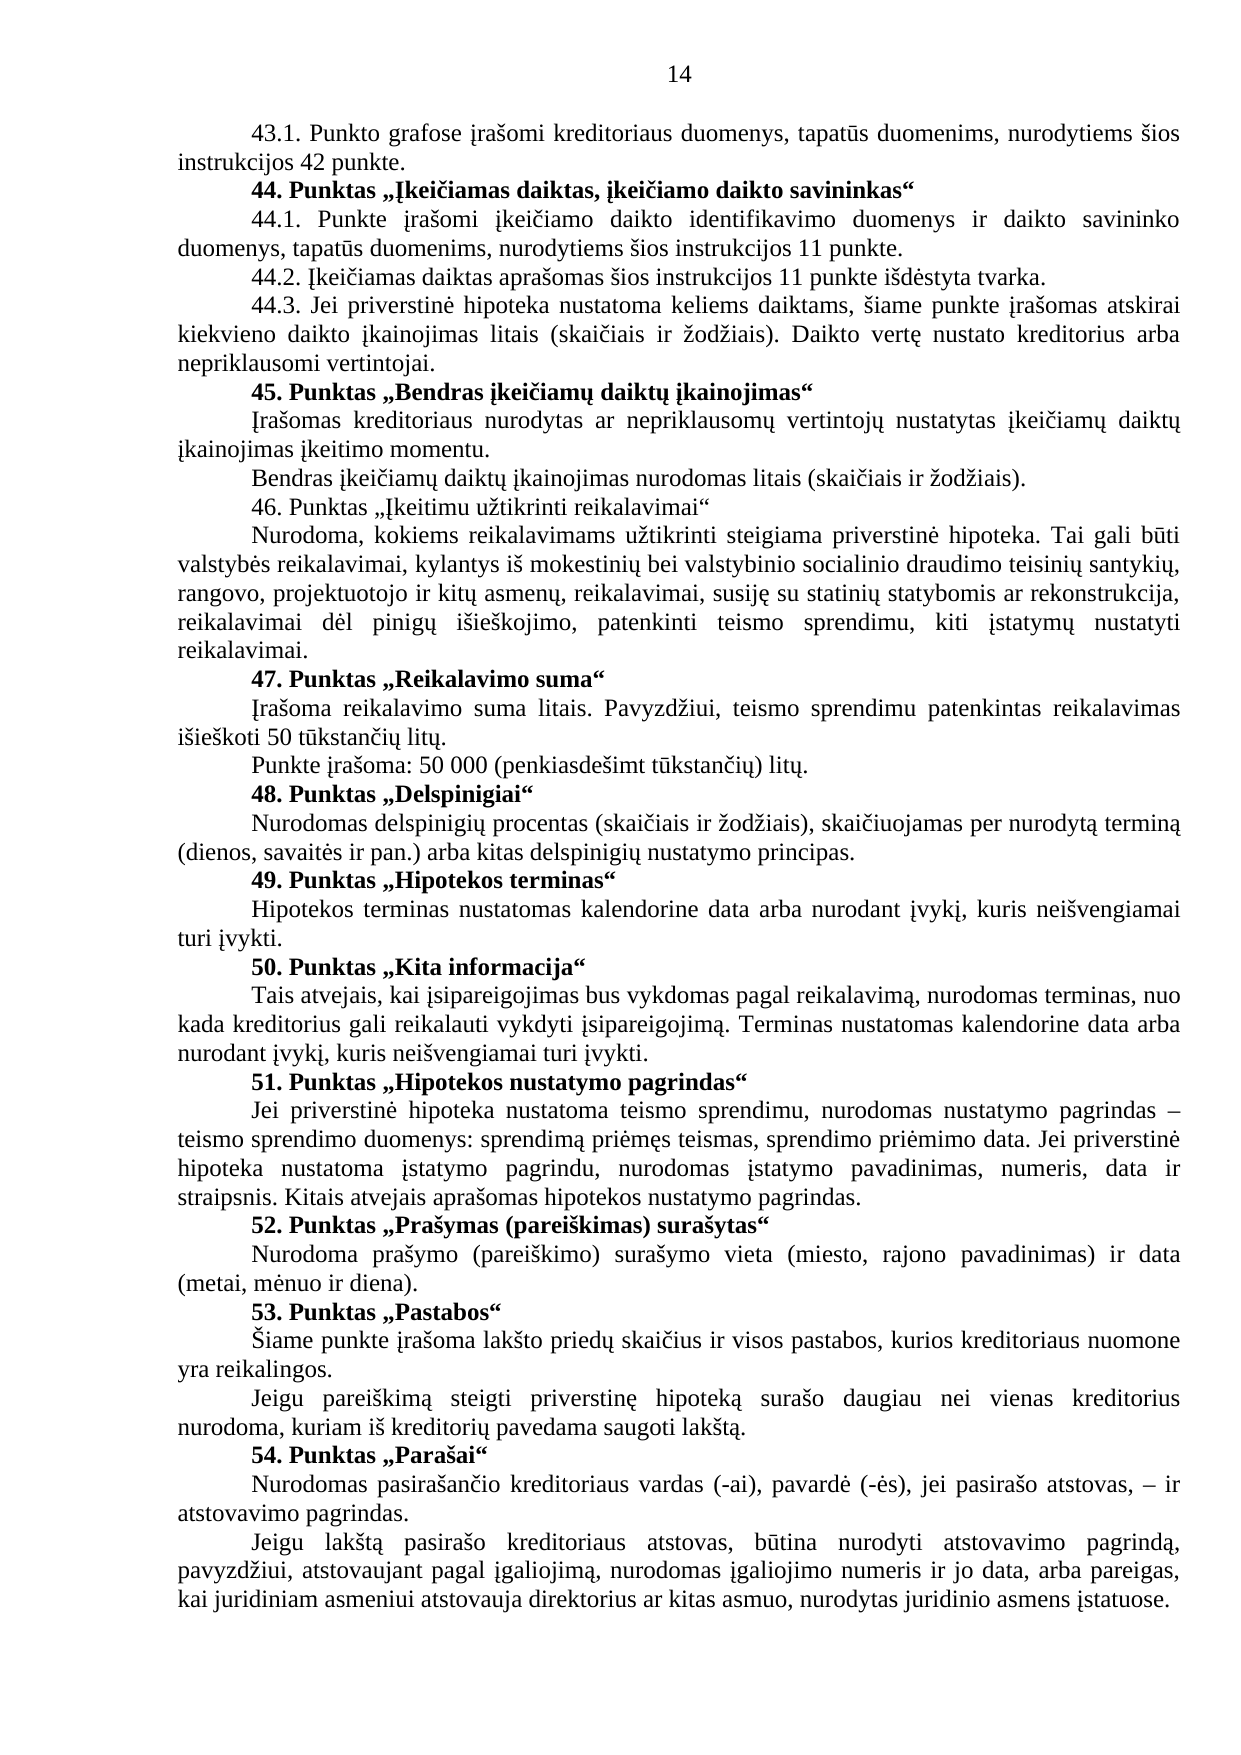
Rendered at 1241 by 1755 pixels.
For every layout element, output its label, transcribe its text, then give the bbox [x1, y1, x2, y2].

text Nurodomas delspinigių procentas (skaičiais ir žodžiais), skaičiuojamas per nurodytą terminą (dienos, savaitės ir pan.) arba kitas delspinigių nustatymo principas. [177, 808, 1181, 866]
text 46. Punktas „Įkeitimu užtikrinti reikalavimai“ [177, 492, 1181, 521]
text 49. Punktas „Hipotekos terminas“ [177, 866, 1181, 894]
text Nurodomas pasirašančio kreditoriaus vardas (-ai), pavardė (-ės), jei pasirašo atstovas, – ir atstovavimo pagrindas. [177, 1469, 1181, 1527]
text Nurodoma, kokiems reikalavimams užtikrinti steigiama priverstinė hipoteka. Tai gali būti valstybės reikalavimai, kylantys iš mokestinių bei valstybinio socialinio draudimo teisinių santykių, rangovo, projektuotojo ir kitų asmenų, reikalavimai, susiję su statinių statybomis ar rekonstrukcija, reikalavimai dėl pinigų išieškojimo, patenkinti teismo sprendimu, kiti įstatymų nustatyti reikalavimai. [177, 521, 1181, 664]
text 54. Punktas „Parašai“ [177, 1441, 1181, 1469]
text Tais atvejais, kai įsipareigojimas bus vykdomas pagal reikalavimą, nurodomas terminas, nuo kada kreditorius gali reikalauti vykdyti įsipareigojimą. Terminas nustatomas kalendorine data arba nurodant įvykį, kuris neišvengiamai turi įvykti. [177, 981, 1181, 1067]
text Jeigu lakštą pasirašo kreditoriaus atstovas, būtina nurodyti atstovavimo pagrindą, pavyzdžiui, atstovaujant pagal įgaliojimą, nurodomas įgaliojimo numeris ir jo data, arba pareigas, kai juridiniam asmeniui atstovauja direktorius ar kitas asmuo, nurodytas juridinio asmens įstatuose. [177, 1527, 1181, 1613]
text 47. Punktas „Reikalavimo suma“ [177, 664, 1181, 693]
text 43.1. Punkto grafose įrašomi kreditoriaus duomenys, tapatūs duomenims, nurodytiems šios instrukcijos 42 punkte. [177, 118, 1181, 176]
text Punkte įrašoma: 50 000 (penkiasdešimt tūkstančių) litų. [177, 751, 1181, 779]
text 44.3. Jei priverstinė hipoteka nustatoma keliems daiktams, šiame punkte įrašomas atskirai kiekvieno daikto įkainojimas litais (skaičiais ir žodžiais). Daikto vertę nustato kreditorius arba nepriklausomi vertintojai. [177, 291, 1181, 377]
text Šiame punkte įrašoma lakšto priedų skaičius ir visos pastabos, kurios kreditoriaus nuomone yra reikalingos. [177, 1326, 1181, 1383]
text 50. Punktas „Kita informacija“ [177, 952, 1181, 981]
text Jeigu pareiškimą steigti priverstinę hipoteką surašo daugiau nei vienas kreditorius nurodoma, kuriam iš kreditorių pavedama saugoti lakštą. [177, 1383, 1181, 1441]
text 48. Punktas „Delspinigiai“ [177, 779, 1181, 808]
text Jei priverstinė hipoteka nustatoma teismo sprendimu, nurodomas nustatymo pagrindas – teismo sprendimo duomenys: sprendimą priėmęs teismas, sprendimo priėmimo data. Jei priverstinė hipoteka nustatoma įstatymo pagrindu, nurodomas įstatymo pavadinimas, numeris, data ir straipsnis. Kitais atvejais aprašomas hipotekos nustatymo pagrindas. [177, 1096, 1181, 1211]
text Įrašomas kreditoriaus nurodytas ar nepriklausomų vertintojų nustatytas įkeičiamų daiktų įkainojimas įkeitimo momentu. [177, 406, 1181, 463]
text 44.1. Punkte įrašomi įkeičiamo daikto identifikavimo duomenys ir daikto savininko duomenys, tapatūs duomenims, nurodytiems šios instrukcijos 11 punkte. [177, 204, 1181, 262]
text 44.2. Įkeičiamas daiktas aprašomas šios instrukcijos 11 punkte išdėstyta tvarka. [177, 262, 1181, 291]
text 44. Punktas „Įkeičiamas daiktas, įkeičiamo daikto savininkas“ [177, 176, 1181, 204]
text Bendras įkeičiamų daiktų įkainojimas nurodomas litais (skaičiais ir žodžiais). [177, 463, 1181, 492]
text 53. Punktas „Pastabos“ [177, 1297, 1181, 1326]
text Įrašoma reikalavimo suma litais. Pavyzdžiui, teismo sprendimu patenkintas reikalavimas išieškoti 50 tūkstančių litų. [177, 693, 1181, 751]
text Hipotekos terminas nustatomas kalendorine data arba nurodant įvykį, kuris neišvengiamai turi įvykti. [177, 894, 1181, 952]
text 45. Punktas „Bendras įkeičiamų daiktų įkainojimas“ [177, 377, 1181, 406]
text Nurodoma prašymo (pareiškimo) surašymo vieta (miesto, rajono pavadinimas) ir data (metai, mėnuo ir diena). [177, 1239, 1181, 1297]
text 52. Punktas „Prašymas (pareiškimas) surašytas“ [177, 1211, 1181, 1239]
text 51. Punktas „Hipotekos nustatymo pagrindas“ [177, 1067, 1181, 1096]
